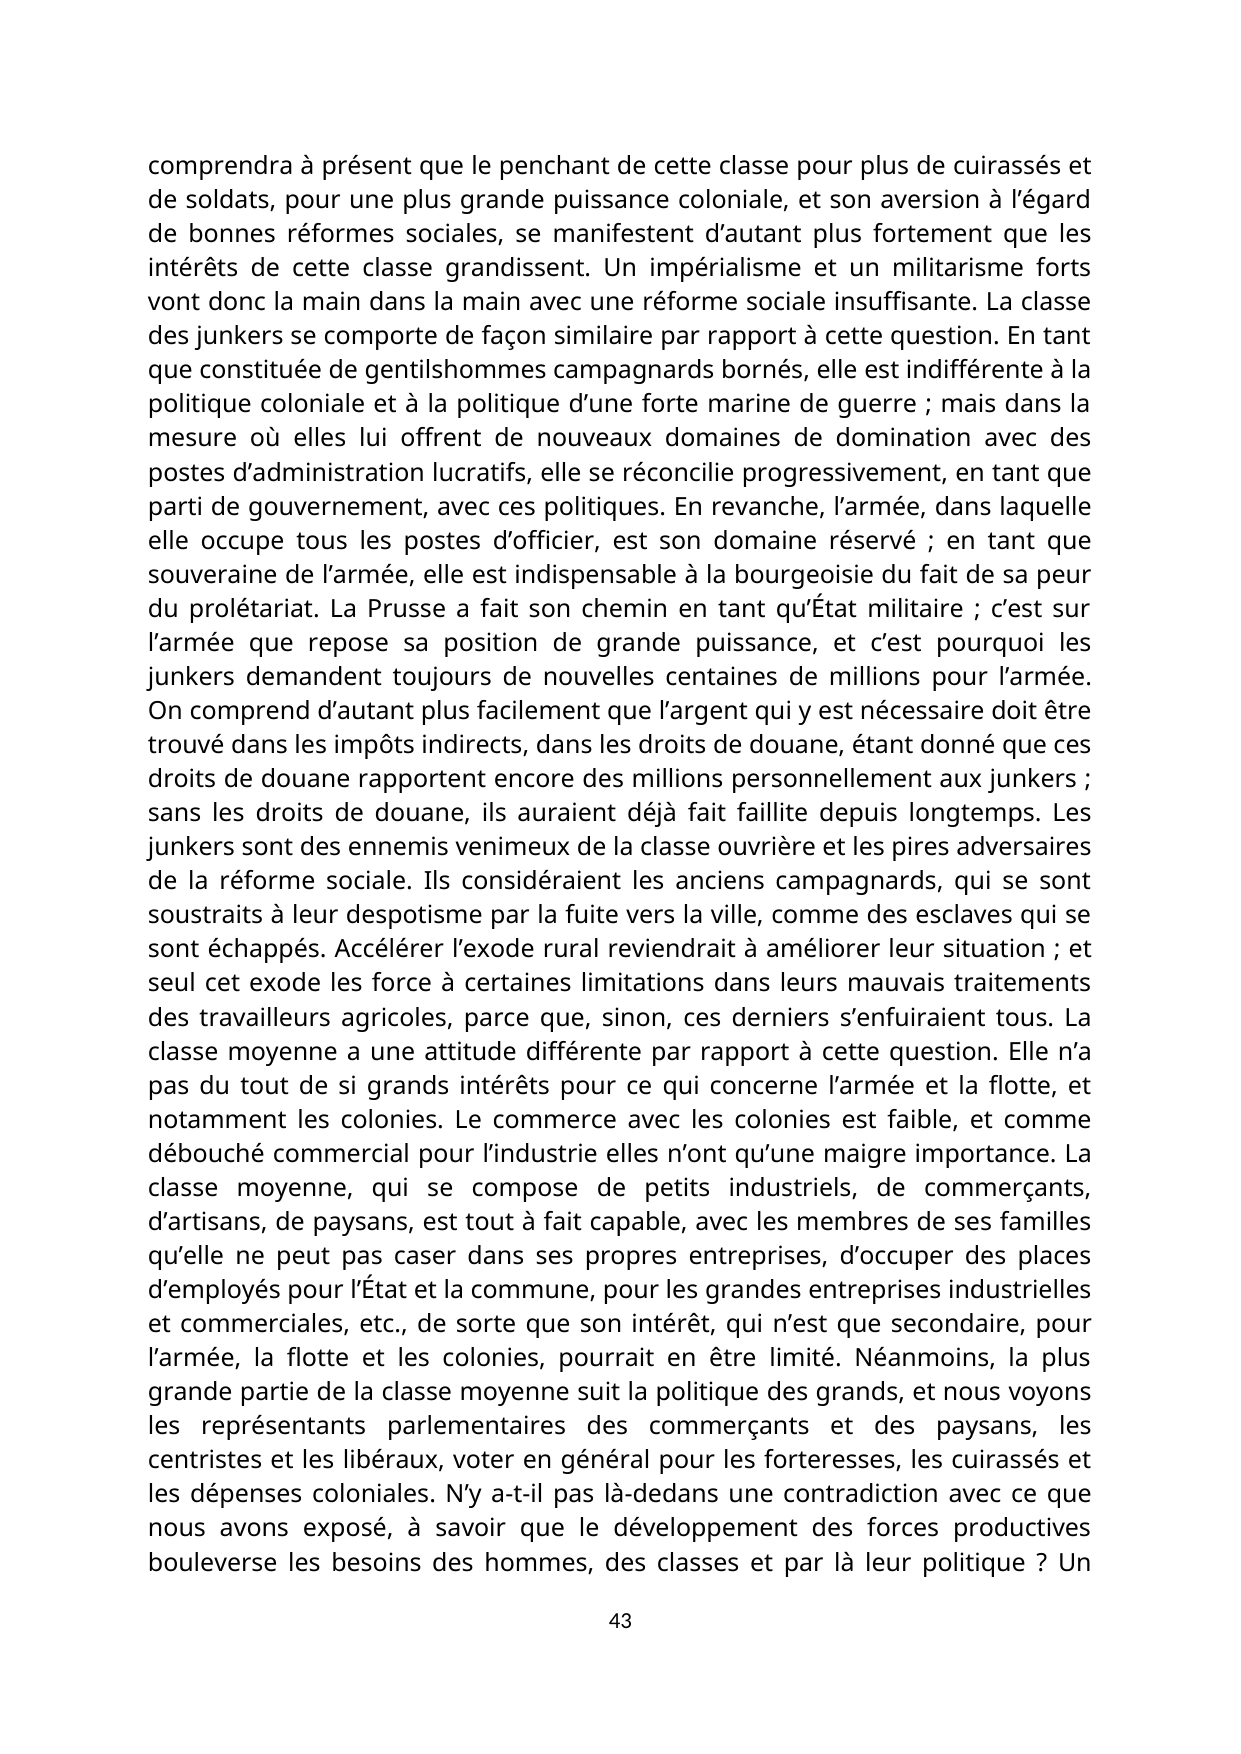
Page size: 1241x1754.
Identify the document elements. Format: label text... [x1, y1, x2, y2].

text comprendra à présent que le penchant de cette classe pour plus de cuirassés et de soldats, pour une plus grande puissance coloniale, et son aversion à l’égard de bonnes réformes sociales, se manifestent d’autant plus fortement que les intérêts de cette classe grandissent. Un impérialisme et un militarisme forts vont donc la main dans la main avec une réforme sociale insuffisante. La classe des junkers se comporte de façon similaire par rapport à cette question. En tant que constituée de gentilshommes campagnards bornés, elle est indifférente à la politique coloniale et à la politique d’une forte marine de guerre ; mais dans la mesure où elles lui offrent de nouveaux domaines de domination avec des postes d’administration lucratifs, elle se réconcilie progressivement, en tant que parti de gouvernement, avec ces politiques. En revanche, l’armée, dans laquelle elle occupe tous les postes d’officier, est son domaine réservé ; en tant que souveraine de l’armée, elle est indispensable à la bourgeoisie du fait de sa peur du prolétariat. La Prusse a fait son chemin en tant qu’État militaire ; c’est sur l’armée que repose sa position de grande puissance, et c’est pourquoi les junkers demandent toujours de nouvelles centaines de millions pour l’armée. On comprend d’autant plus facilement que l’argent qui y est nécessaire doit être trouvé dans les impôts indirects, dans les droits de douane, étant donné que ces droits de douane rapportent encore des millions personnellement aux junkers ; sans les droits de douane, ils auraient déjà fait faillite depuis longtemps. Les junkers sont des ennemis venimeux de la classe ouvrière et les pires adversaires de la réforme sociale. Ils considéraient les anciens campagnards, qui se sont soustraits à leur despotisme par la fuite vers la ville, comme des esclaves qui se sont échappés. Accélérer l’exode rural reviendrait à améliorer leur situation ; et seul cet exode les force à certaines limitations dans leurs mauvais traitements des travailleurs agricoles, parce que, sinon, ces derniers s’enfuiraient tous. La classe moyenne a une attitude différente par rapport à cette question. Elle n’a pas du tout de si grands intérêts pour ce qui concerne l’armée et la flotte, et notamment les colonies. Le commerce avec les colonies est faible, et comme débouché commercial pour l’industrie elles n’ont qu’une maigre importance. La classe moyenne, qui se compose de petits industriels, de commerçants, d’artisans, de paysans, est tout à fait capable, avec les membres de ses familles qu’elle ne peut pas caser dans ses propres entreprises, d’occuper des places d’employés pour l’État et la commune, pour les grandes entreprises industrielles et commerciales, etc., de sorte que son intérêt, qui n’est que secondaire, pour l’armée, la flotte et les colonies, pourrait en être limité. Néanmoins, la plus grande partie de la classe moyenne suit la politique des grands, et nous voyons les représentants parlementaires des commerçants et des paysans, les centristes et les libéraux, voter en général pour les forteresses, les cuirassés et les dépenses coloniales. N’y a-t-il pas là-dedans une contradiction avec ce que nous avons exposé, à savoir que le développement des forces productives bouleverse les besoins des hommes, des classes et par là leur politique ? Un [148, 148, 1093, 1578]
